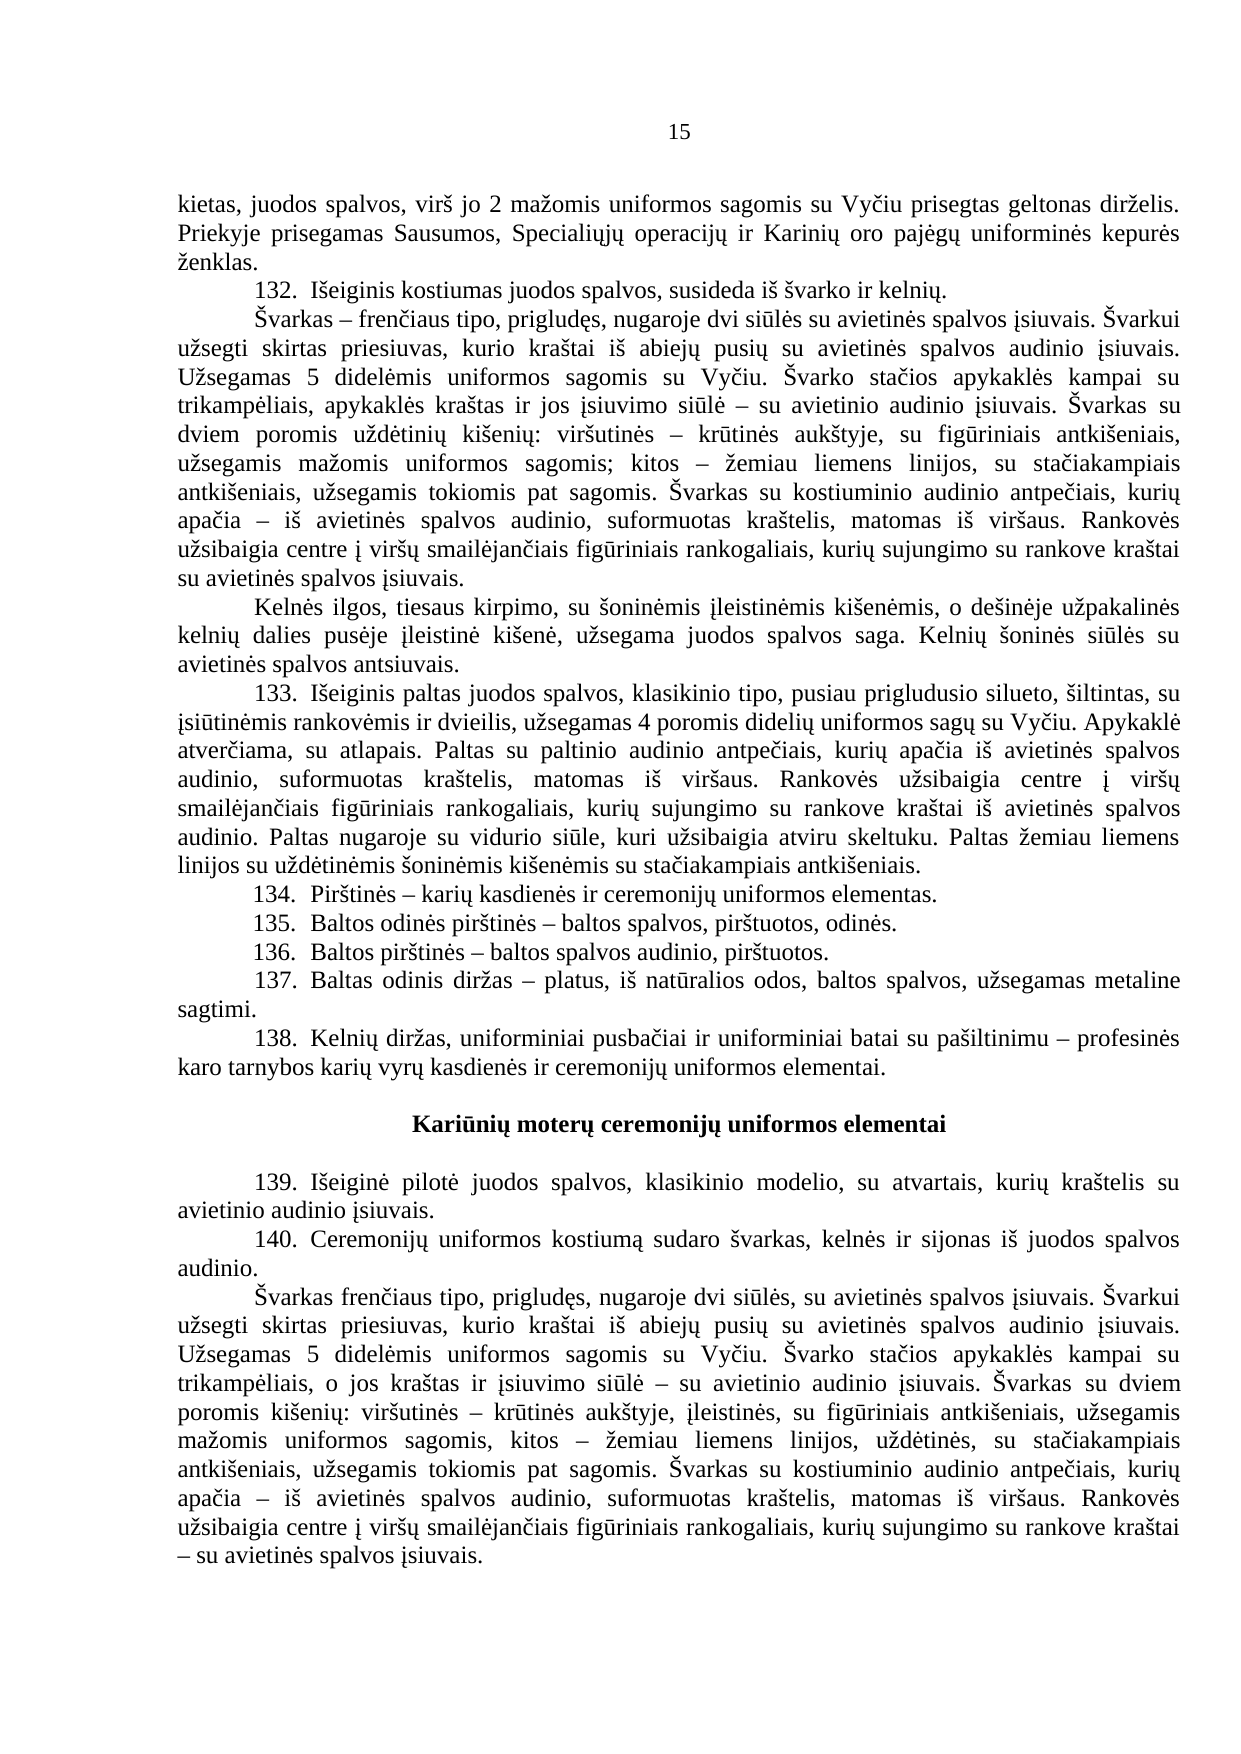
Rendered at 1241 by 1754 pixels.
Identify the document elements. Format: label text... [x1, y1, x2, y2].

text 137. Baltas odinis diržas – platus, iš natūralios odos, baltos spalvos, užsegamas metaline sagtimi. [177, 966, 1181, 1023]
text 133. Išeiginis paltas juodos spalvos, klasikinio tipo, pusiau prigludusio silueto, šiltintas, su įsiūtinėmis rankovėmis ir dvieilis, užsegamas 4 poromis didelių uniformos sagų su Vyčiu. Apykaklė atverčiama, su atlapais. Paltas su paltinio audinio antpečiais, kurių apačia iš avietinės spalvos audinio, suformuotas kraštelis, matomas iš viršaus. Rankovės užsibaigia centre į viršų smailėjančiais figūriniais rankogaliais, kurių sujungimo su rankove kraštai iš avietinės spalvos audinio. Paltas nugaroje su vidurio siūle, kuri užsibaigia atviru skeltuku. Paltas žemiau liemens linijos su uždėtinėmis šoninėmis kišenėmis su stačiakampiais antkišeniais. [177, 678, 1181, 879]
text Kariūnių moterų ceremonijų uniformos elementai [177, 1109, 1181, 1138]
text 140. Ceremonijų uniformos kostiumą sudaro švarkas, kelnės ir sijonas iš juodos spalvos audinio. [177, 1224, 1181, 1282]
text Švarkas frenčiaus tipo, prigludęs, nugaroje dvi siūlės, su avietinės spalvos įsiuvais. Švarkui užsegti skirtas priesiuvas, kurio kraštai iš abiejų pusių su avietinės spalvos audinio įsiuvais. Užsegamas 5 didelėmis uniformos sagomis su Vyčiu. Švarko stačios apykaklės kampai su trikampėliais, o jos kraštas ir įsiuvimo siūlė – su avietinio audinio įsiuvais. Švarkas su dviem poromis kišenių: viršutinės – krūtinės aukštyje, įleistinės, su figūriniais antkišeniais, užsegamis mažomis uniformos sagomis, kitos – žemiau liemens linijos, uždėtinės, su stačiakampiais antkišeniais, užsegamis tokiomis pat sagomis. Švarkas su kostiuminio audinio antpečiais, kurių apačia – iš avietinės spalvos audinio, suformuotas kraštelis, matomas iš viršaus. Rankovės užsibaigia centre į viršų smailėjančiais figūriniais rankogaliais, kurių sujungimo su rankove kraštai – su avietinės spalvos įsiuvais. [177, 1282, 1181, 1569]
text 132. Išeiginis kostiumas juodos spalvos, susideda iš švarko ir kelnių. [177, 276, 1181, 304]
text Kelnės ilgos, tiesaus kirpimo, su šoninėmis įleistinėmis kišenėmis, o dešinėje užpakalinės kelnių dalies pusėje įleistinė kišenė, užsegama juodos spalvos saga. Kelnių šoninės siūlės su avietinės spalvos antsiuvais. [177, 592, 1181, 678]
text 135. Baltos odinės pirštinės – baltos spalvos, pirštuotos, odinės. [177, 908, 1181, 937]
text Švarkas – frenčiaus tipo, prigludęs, nugaroje dvi siūlės su avietinės spalvos įsiuvais. Švarkui užsegti skirtas priesiuvas, kurio kraštai iš abiejų pusių su avietinės spalvos audinio įsiuvais. Užsegamas 5 didelėmis uniformos sagomis su Vyčiu. Švarko stačios apykaklės kampai su trikampėliais, apykaklės kraštas ir jos įsiuvimo siūlė – su avietinio audinio įsiuvais. Švarkas su dviem poromis uždėtinių kišenių: viršutinės – krūtinės aukštyje, su figūriniais antkišeniais, užsegamis mažomis uniformos sagomis; kitos – žemiau liemens linijos, su stačiakampiais antkišeniais, užsegamis tokiomis pat sagomis. Švarkas su kostiuminio audinio antpečiais, kurių apačia – iš avietinės spalvos audinio, suformuotas kraštelis, matomas iš viršaus. Rankovės užsibaigia centre į viršų smailėjančiais figūriniais rankogaliais, kurių sujungimo su rankove kraštai su avietinės spalvos įsiuvais. [177, 304, 1181, 592]
text 136. Baltos pirštinės – baltos spalvos audinio, pirštuotos. [177, 937, 1181, 966]
text 134. Pirštinės – karių kasdienės ir ceremonijų uniformos elementas. [177, 879, 1181, 908]
text kietas, juodos spalvos, virš jo 2 mažomis uniformos sagomis su Vyčiu prisegtas geltonas dirželis. Priekyje prisegamas Sausumos, Specialiųjų operacijų ir Karinių oro pajėgų uniforminės kepurės ženklas. [177, 189, 1181, 276]
text 139. Išeiginė pilotė juodos spalvos, klasikinio modelio, su atvartais, kurių kraštelis su avietinio audinio įsiuvais. [177, 1167, 1181, 1224]
text 138. Kelnių diržas, uniforminiai pusbačiai ir uniforminiai batai su pašiltinimu – profesinės karo tarnybos karių vyrų kasdienės ir ceremonijų uniformos elementai. [177, 1023, 1181, 1081]
